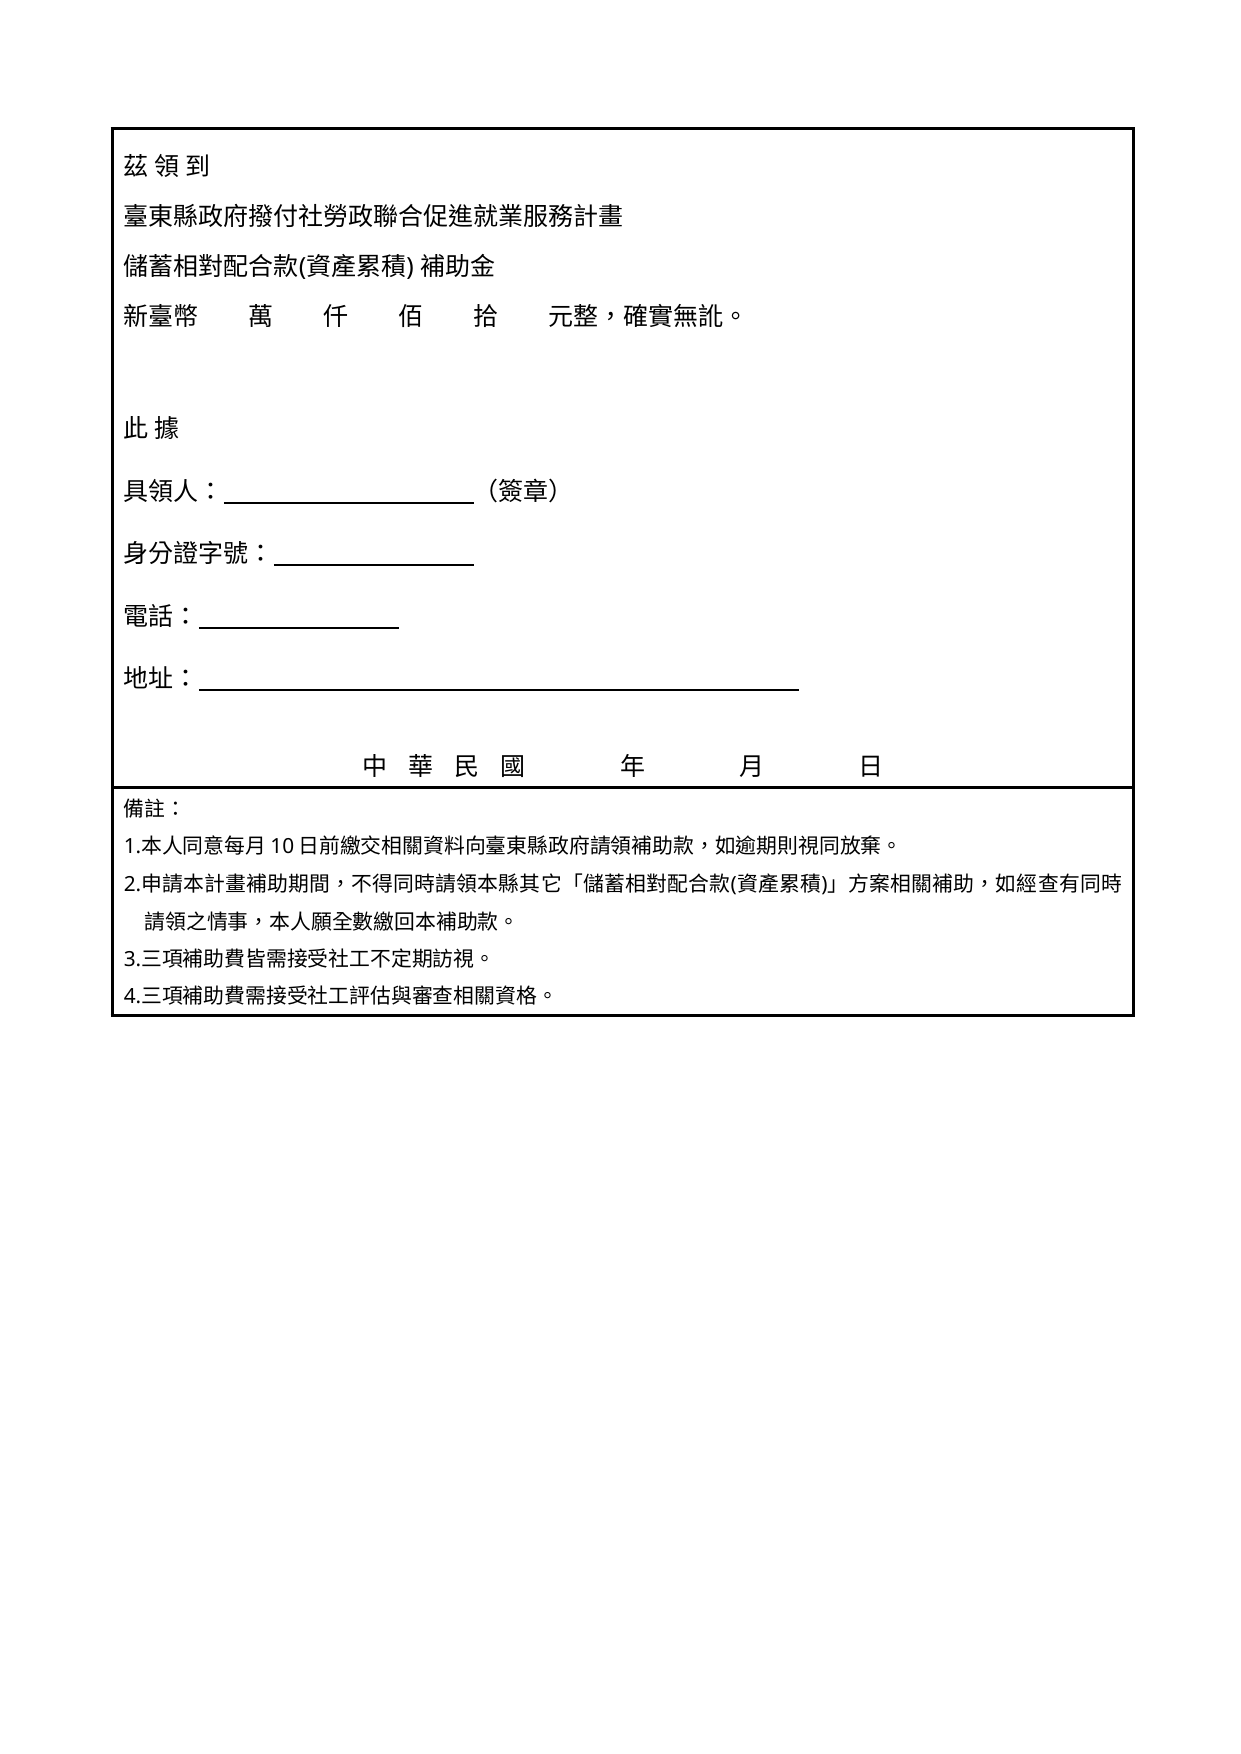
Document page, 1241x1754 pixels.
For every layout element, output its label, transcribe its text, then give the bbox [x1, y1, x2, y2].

table_cell 茲 領 到 臺東縣政府撥付社勞政聯合促進就業服務計畫 儲蓄相對配合款(資產累積) 補助金 新臺幣 萬 仟 佰 拾 元整，確實無訛。 此 據 具領人： （簽章） 身分證字號： 電話： 地址： 中華民國 年 月 日 [114, 130, 1132, 786]
table_cell 備註： 1.本人同意每月10日前繳交相關資料向臺東縣政府請領補助款，如逾期則視同放棄。 2.申請本計畫補助期間，不得同時請領本縣其它「儲蓄相對配合款(資產累積)」方案相關補助，如經查有同時請領之情事，本人願全數繳回本補助款。 3.三項補助費皆需接受社工不定期訪視。 4.三項補助費需接受社工評估與審查相關資格。 [114, 789, 1132, 1014]
